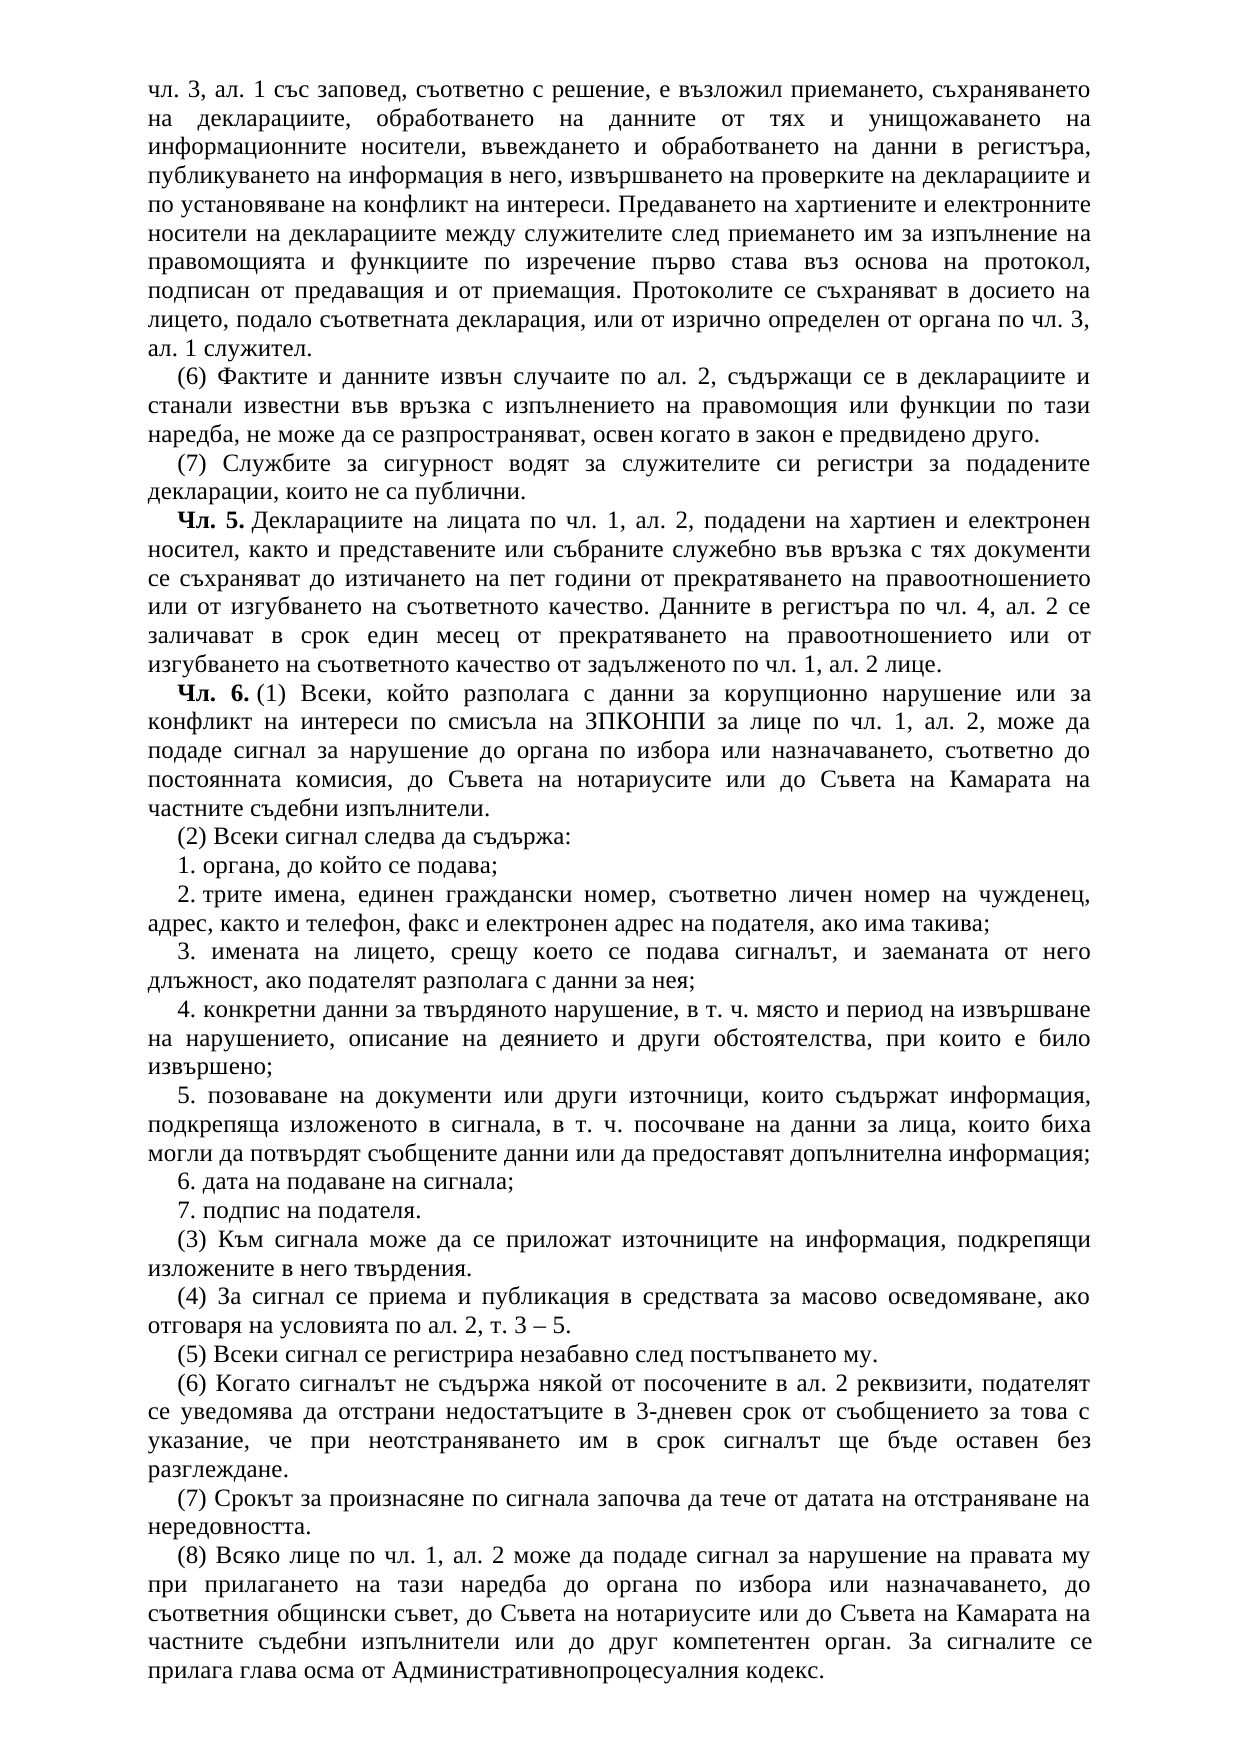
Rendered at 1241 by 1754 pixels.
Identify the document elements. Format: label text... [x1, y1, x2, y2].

text (7) Службите за сигурност водят за служителите си регистри за подадените декларации, които не са публични. [148, 448, 1093, 505]
text 3. имената на лицето, срещу което се подава сигналът, и заеманата от него длъжност, ако подателят разполага с данни за нея; [148, 936, 1093, 994]
text (3) Към сигнала може да се приложат източниците на информация, подкрепящи изложените в него твърдения. [148, 1224, 1093, 1281]
text 1. органа, до който се подава; [148, 850, 1093, 879]
text (8) Всяко лице по чл. 1, ал. 2 може да подаде сигнал за нарушение на правата му при прилагането на тази наредба до органа по избора или назначаването, до съответния общински съвет, до Съвета на нотариусите или до Съвета на Камарата на частните съдебни изпълнители или до друг компетентен орган. За сигналите се прилага глава осма от Административнопроцесуалния кодекс. [148, 1540, 1093, 1684]
text 4. конкретни данни за твърдяното нарушение, в т. ч. място и период на извършване на нарушението, описание на деянието и други обстоятелства, при които е било извършено; [148, 994, 1093, 1080]
text Чл. 5. Декларациите на лицата по чл. 1, ал. 2, подадени на хартиен и електронен носител, както и представените или събраните служебно във връзка с тях документи се съхраняват до изтичането на пет години от прекратяването на правоотношението или от изгубването на съответното качество. Данните в регистъра по чл. 4, ал. 2 се заличават в срок един месец от прекратяването на правоотношението или от изгубването на съответното качество от задълженото по чл. 1, ал. 2 лице. [148, 505, 1093, 678]
text (2) Всеки сигнал следва да съдържа: [148, 821, 1093, 850]
text 7. подпис на подателя. [148, 1195, 1093, 1224]
text (4) За сигнал се приема и публикация в средствата за масово осведомяване, ако отговаря на условията по ал. 2, т. 3 – 5. [148, 1281, 1093, 1339]
text (7) Срокът за произнасяне по сигнала започва да тече от датата на отстраняване на нередовността. [148, 1483, 1093, 1540]
text (6) Фактите и данните извън случаите по ал. 2, съдържащи се в декларациите и станали известни във връзка с изпълнението на правомощия или функции по тази наредба, не може да се разпространяват, освен когато в закон е предвидено друго. [148, 361, 1093, 448]
text (6) Когато сигналът не съдържа някой от посочените в ал. 2 реквизити, подателят се уведомява да отстрани недостатъците в 3-дневен срок от съобщението за това с указание, че при неотстраняването им в срок сигналът ще бъде оставен без разглеждане. [148, 1368, 1093, 1483]
text 5. позоваване на документи или други източници, които съдържат информация, подкрепяща изложеното в сигнала, в т. ч. посочване на данни за лица, които биха могли да потвърдят съобщените данни или да предоставят допълнителна информация; [148, 1080, 1093, 1166]
text 2. трите имена, единен граждански номер, съответно личен номер на чужденец, адрес, както и телефон, факс и електронен адрес на подателя, ако има такива; [148, 879, 1093, 936]
text (5) Всеки сигнал се регистрира незабавно след постъпването му. [148, 1339, 1093, 1368]
text 6. дата на подаване на сигнала; [148, 1166, 1093, 1195]
text Чл. 6. (1) Всеки, който разполага с данни за корупционно нарушение или за конфликт на интереси по смисъла на ЗПКОНПИ за лице по чл. 1, ал. 2, може да подаде сигнал за нарушение до органа по избора или назначаването, съответно до постоянната комисия, до Съвета на нотариусите или до Съвета на Камарата на частните съдебни изпълнители. [148, 678, 1093, 821]
text чл. 3, ал. 1 със заповед, съответно с решение, е възложил приемането, съхраняването на декларациите, обработването на данните от тях и унищожаването на информационните носители, въвеждането и обработването на данни в регистъра, публикуването на информация в него, извършването на проверките на декларациите и по установяване на конфликт на интереси. Предаването на хартиените и електронните носители на декларациите между служителите след приемането им за изпълнение на правомощията и функциите по изречение първо става въз основа на протокол, подписан от предаващия и от приемащия. Протоколите се съхраняват в досието на лицето, подало съответната декларация, или от изрично определен от органа по чл. 3, ал. 1 служител. [148, 74, 1093, 361]
